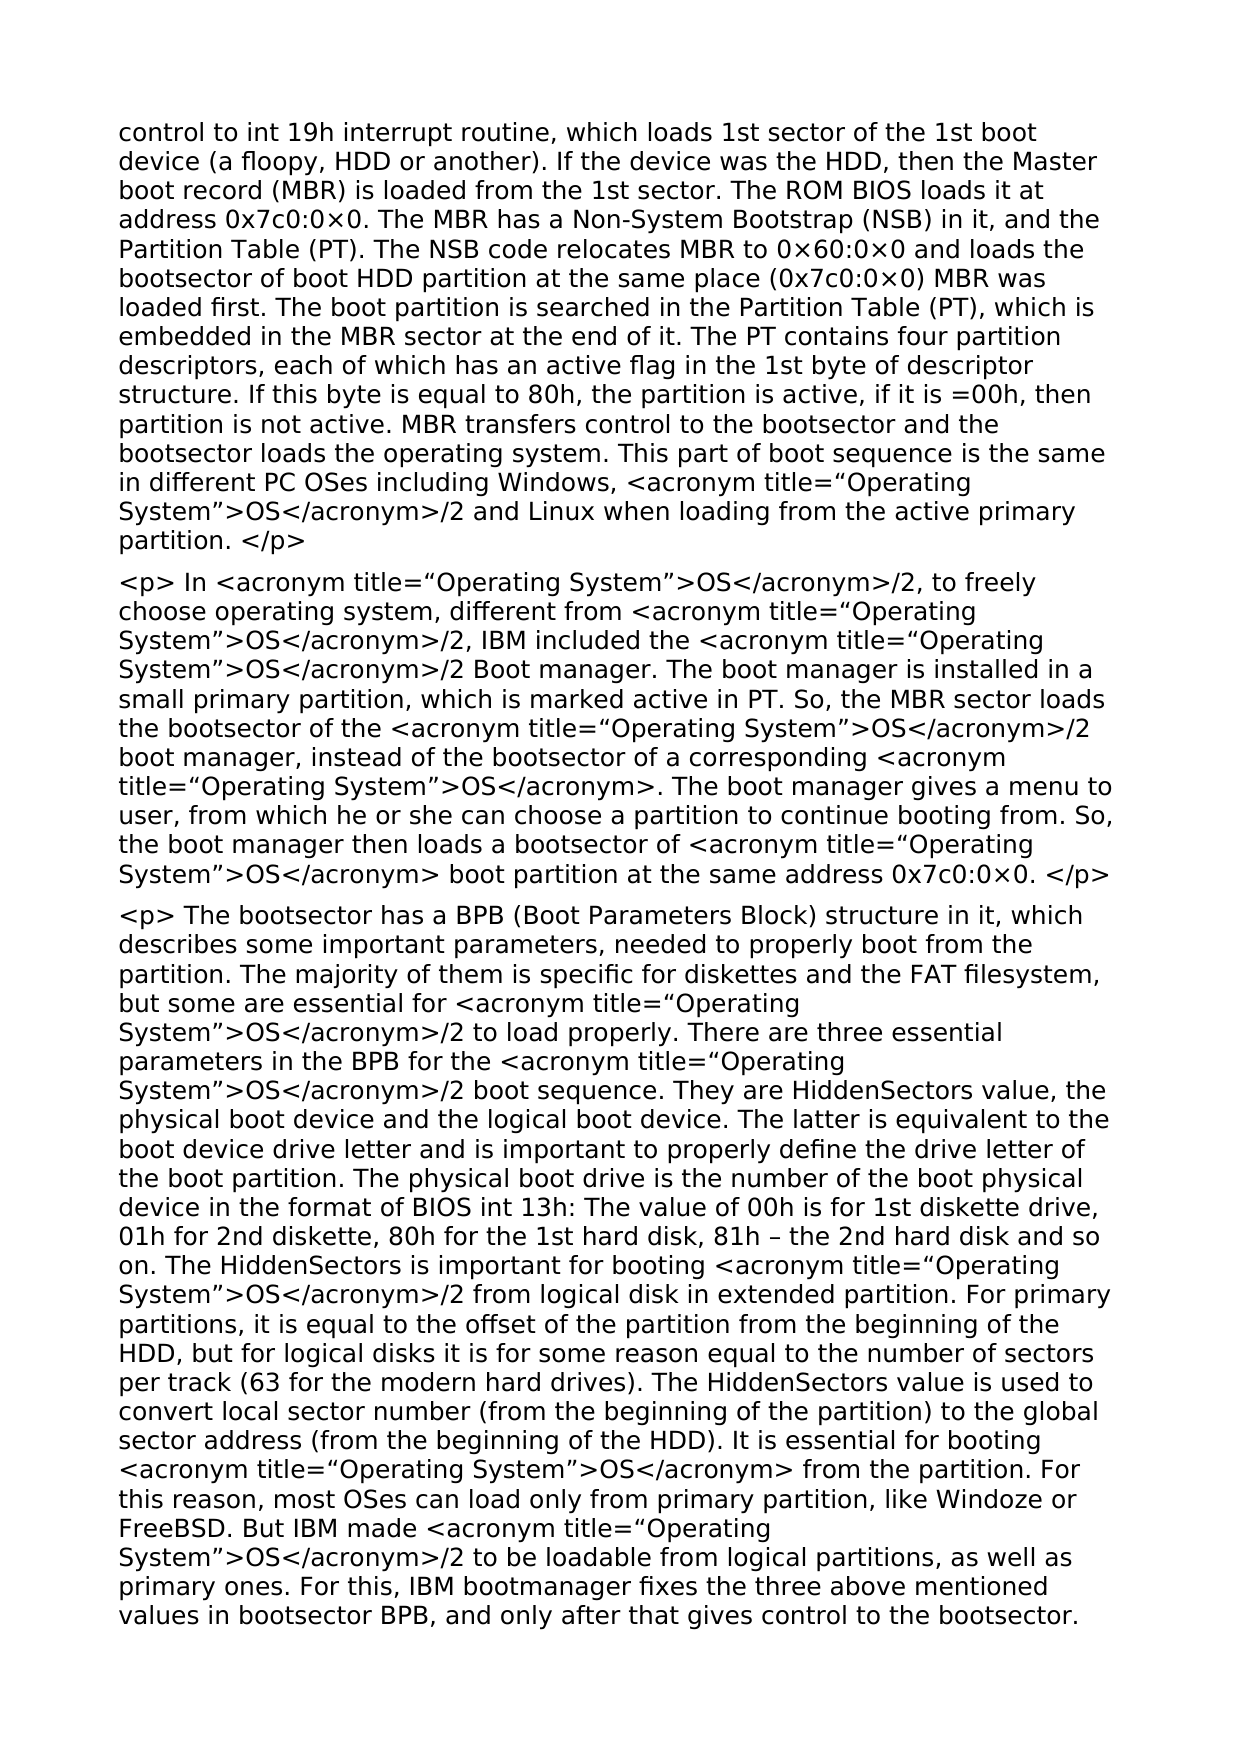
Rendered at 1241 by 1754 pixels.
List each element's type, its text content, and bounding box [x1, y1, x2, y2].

text control to int 19h interrupt routine, which loads 1st sector of the 1st boot device (a floopy, HDD or another). If the device was the HDD, then the Master boot record (MBR) is loaded from the 1st sector. The ROM BIOS loads it at address 0x7c0:0×0. The MBR has a Non-System Bootstrap (NSB) in it, and the Partition Table (PT). The NSB code relocates MBR to 0×60:0×0 and loads the bootsector of boot HDD partition at the same place (0x7c0:0×0) MBR was loaded first. The boot partition is searched in the Partition Table (PT), which is embedded in the MBR sector at the end of it. The PT contains four partition descriptors, each of which has an active flag in the 1st byte of descriptor structure. If this byte is equal to 80h, the partition is active, if it is =00h, then partition is not active. MBR transfers control to the bootsector and the bootsector loads the operating system. This part of boot sequence is the same in different PC OSes including Windows, <acronym title=“Operating System”>OS</acronym>/2 and Linux when loading from the active primary partition. </p> [118, 118, 1122, 556]
text <p> The bootsector has a BPB (Boot Parameters Block) structure in it, which describes some important parameters, needed to properly boot from the partition. The majority of them is specific for diskettes and the FAT filesystem, but some are essential for <acronym title=“Operating System”>OS</acronym>/2 to load properly. There are three essential parameters in the BPB for the <acronym title=“Operating System”>OS</acronym>/2 boot sequence. They are HiddenSectors value, the physical boot device and the logical boot device. The latter is equivalent to the boot device drive letter and is important to properly define the drive letter of the boot partition. The physical boot drive is the number of the boot physical device in the format of BIOS int 13h: The value of 00h is for 1st diskette drive, 01h for 2nd diskette, 80h for the 1st hard disk, 81h – the 2nd hard disk and so on. The HiddenSectors is important for booting <acronym title=“Operating System”>OS</acronym>/2 from logical disk in extended partition. For primary partitions, it is equal to the offset of the partition from the beginning of the HDD, but for logical disks it is for some reason equal to the number of sectors per track (63 for the modern hard drives). The HiddenSectors value is used to convert local sector number (from the beginning of the partition) to the global sector address (from the beginning of the HDD). It is essential for booting <acronym title=“Operating System”>OS</acronym> from the partition. For this reason, most OSes can load only from primary partition, like Windoze or FreeBSD. But IBM made <acronym title=“Operating System”>OS</acronym>/2 to be loadable from logical partitions, as well as primary ones. For this, IBM bootmanager fixes the three above mentioned values in bootsector BPB, and only after that gives control to the bootsector. [118, 901, 1122, 1631]
text <p> In <acronym title=“Operating System”>OS</acronym>/2, to freely choose operating system, different from <acronym title=“Operating System”>OS</acronym>/2, IBM included the <acronym title=“Operating System”>OS</acronym>/2 Boot manager. The boot manager is installed in a small primary partition, which is marked active in PT. So, the MBR sector loads the bootsector of the <acronym title=“Operating System”>OS</acronym>/2 boot manager, instead of the bootsector of a corresponding <acronym title=“Operating System”>OS</acronym>. The boot manager gives a menu to user, from which he or she can choose a partition to continue booting from. So, the boot manager then loads a bootsector of <acronym title=“Operating System”>OS</acronym> boot partition at the same address 0x7c0:0×0. </p> [118, 568, 1122, 889]
